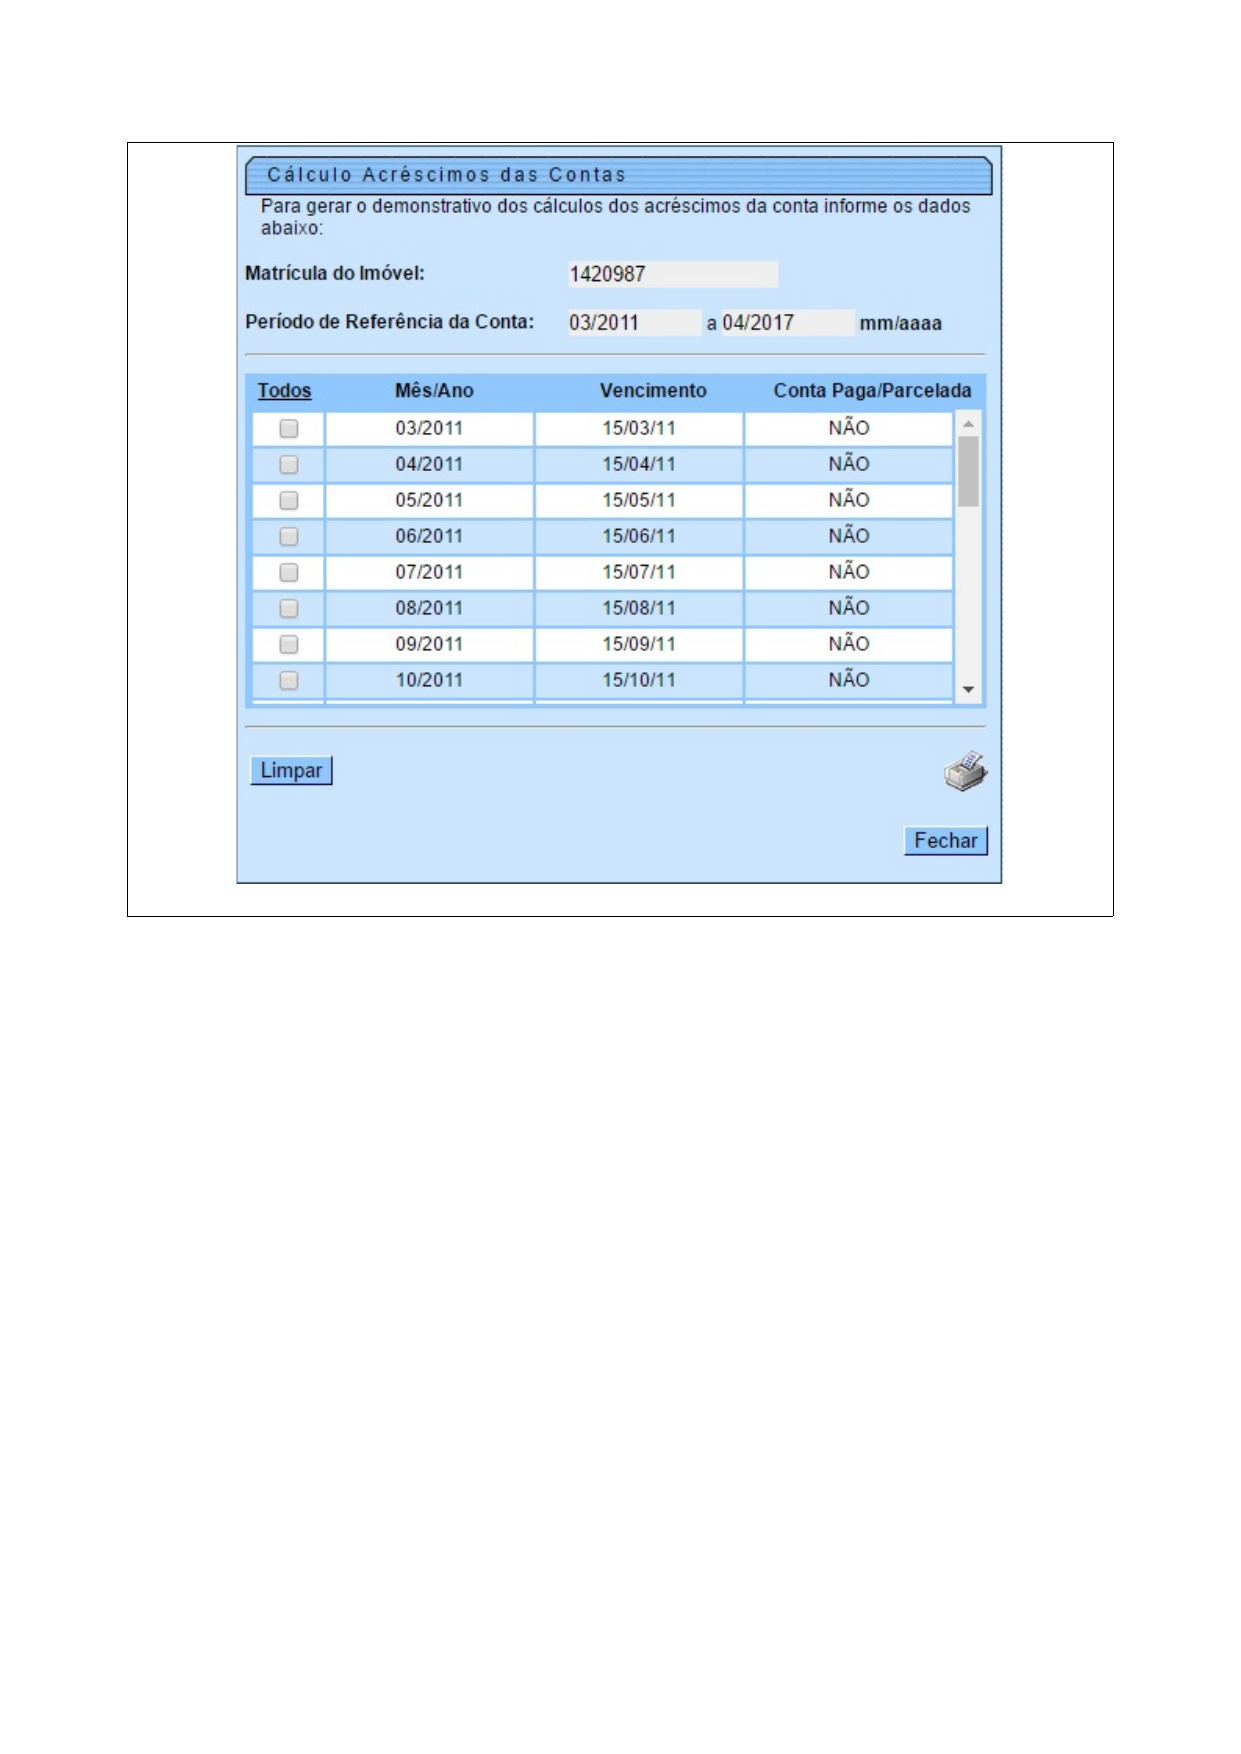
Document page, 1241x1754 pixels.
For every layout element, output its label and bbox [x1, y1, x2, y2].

picture [236, 144, 1004, 884]
table_header [128, 143, 1113, 916]
